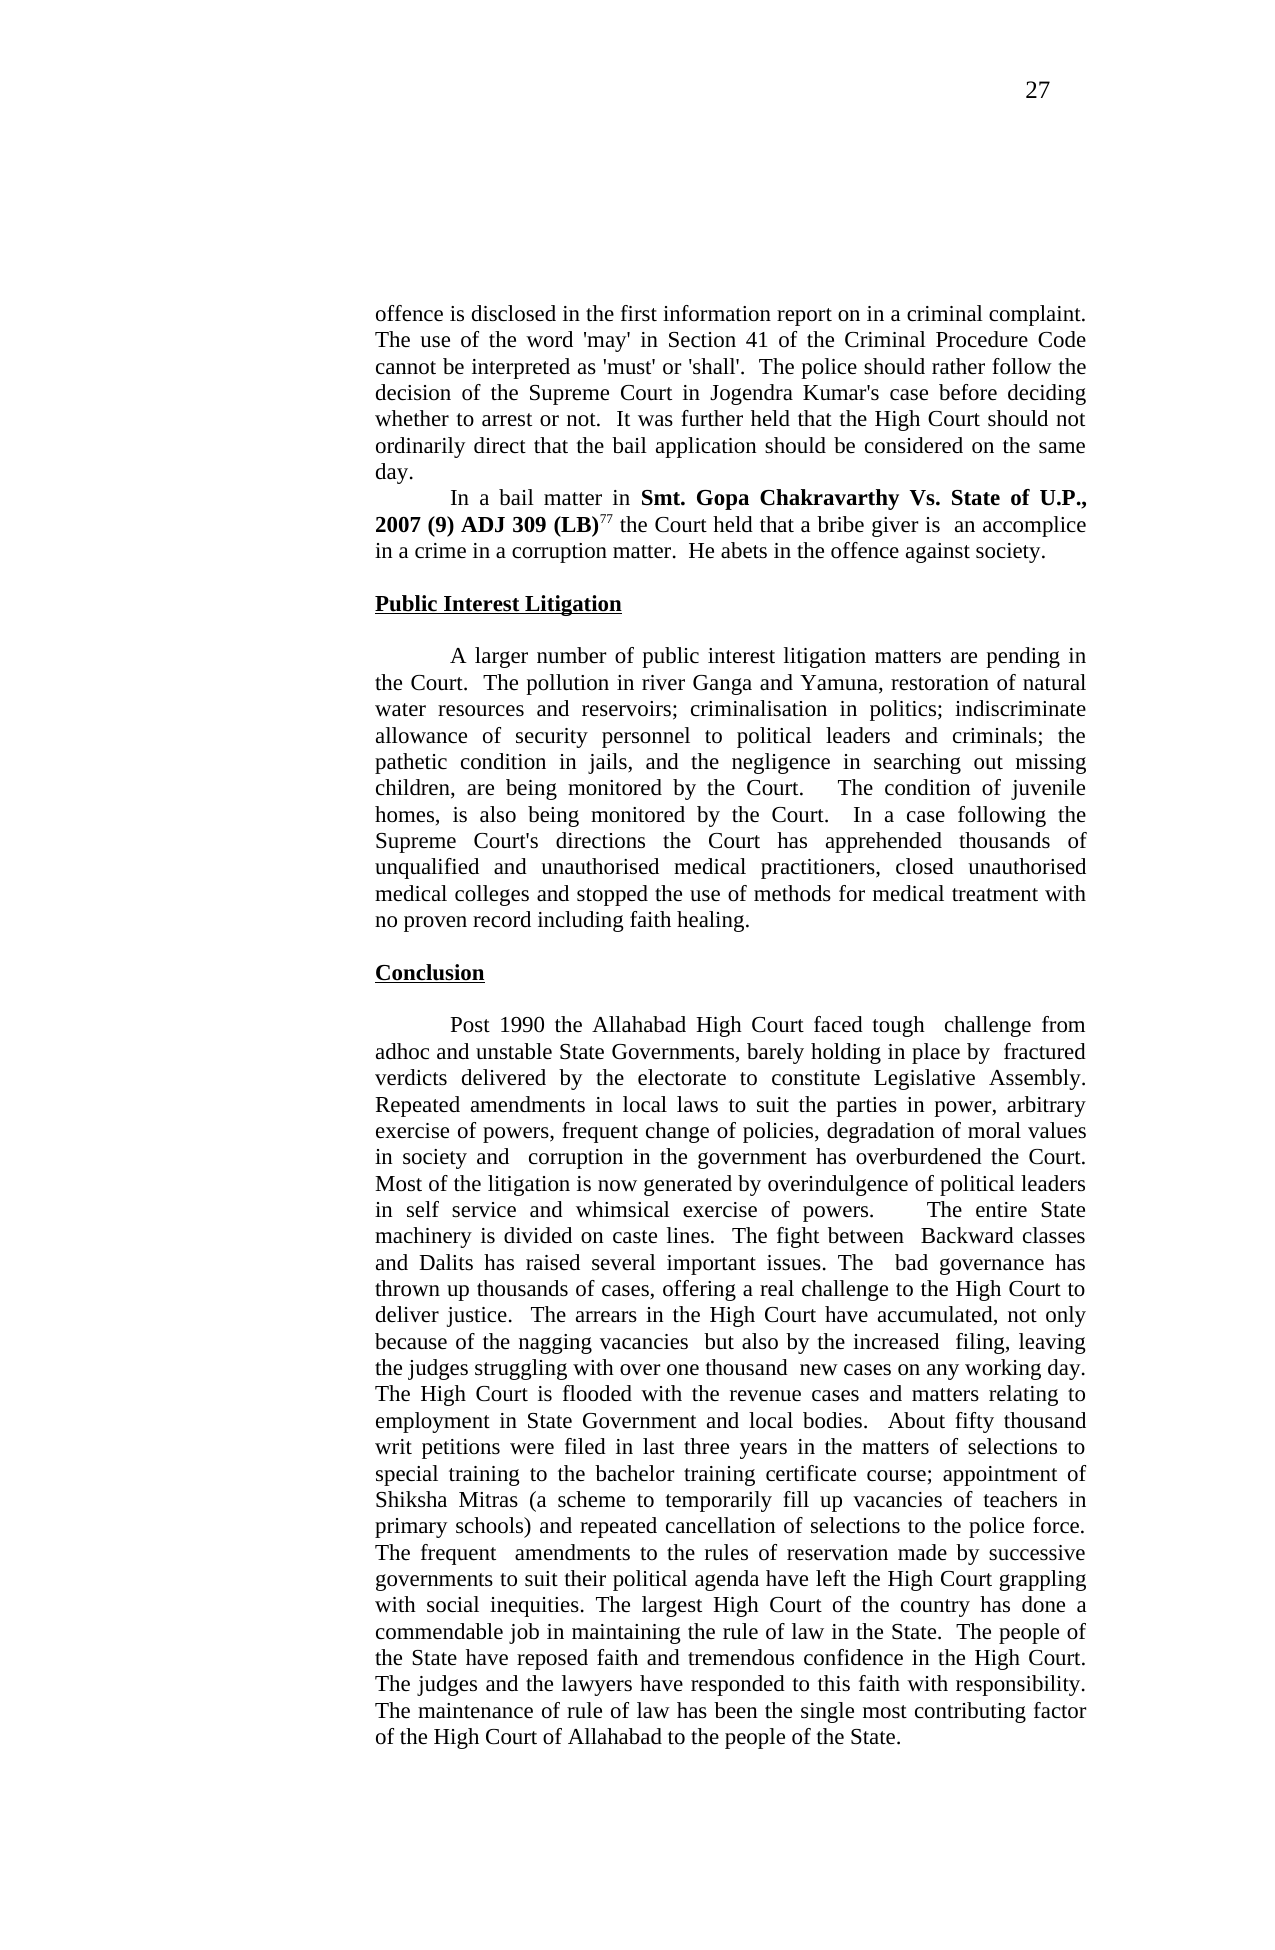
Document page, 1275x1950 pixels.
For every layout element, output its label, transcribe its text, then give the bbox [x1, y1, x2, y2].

text Post 1990 the Allahabad High Court faced tough challenge from adhoc and unstable State Governments, barely holding in place by fractured verdicts delivered by the electorate to constitute Legislative Assembly. Repeated amendments in local laws to suit the parties in power, arbitrary exercise of powers, frequent change of policies, degradation of moral values in society and corruption in the government has overburdened the Court. Most of the litigation is now generated by overindulgence of political leaders in self service and whimsical exercise of powers. The entire State machinery is divided on caste lines. The fight between Backward classes and Dalits has raised several important issues. The bad governance has thrown up thousands of cases, offering a real challenge to the High Court to deliver justice. The arrears in the High Court have accumulated, not only because of the nagging vacancies but also by the increased filing, leaving the judges struggling with over one thousand new cases on any working day. The High Court is flooded with the revenue cases and matters relating to employment in State Government and local bodies. About fifty thousand writ petitions were filed in last three years in the matters of selections to special training to the bachelor training certificate course; appointment of Shiksha Mitras (a scheme to temporarily fill up vacancies of teachers in primary schools) and repeated cancellation of selections to the police force. The frequent amendments to the rules of reservation made by successive governments to suit their political agenda have left the High Court grappling with social inequities. The largest High Court of the country has done a commendable job in maintaining the rule of law in the State. The people of the State have reposed faith and tremendous confidence in the High Court. The judges and the lawyers have responded to this faith with responsibility. The maintenance of rule of law has been the single most contributing factor of the High Court of Allahabad to the people of the State. [375, 1012, 1087, 1749]
text Public Interest Litigation [375, 590, 1087, 616]
text Conclusion [375, 959, 1087, 985]
text A larger number of public interest litigation matters are pending in the Court. The pollution in river Ganga and Yamuna, restoration of natural water resources and reservoirs; criminalisation in politics; indiscriminate allowance of security personnel to political leaders and criminals; the pathetic condition in jails, and the negligence in searching out missing children, are being monitored by the Court. The condition of juvenile homes, is also being monitored by the Court. In a case following the Supreme Court's directions the Court has apprehended thousands of unqualified and unauthorised medical practitioners, closed unauthorised medical colleges and stopped the use of methods for medical treatment with no proven record including faith healing. [375, 643, 1087, 932]
text offence is disclosed in the first information report on in a criminal complaint. The use of the word 'may' in Section 41 of the Criminal Procedure Code cannot be interpreted as 'must' or 'shall'. The police should rather follow the decision of the Supreme Court in Jogendra Kumar's case before deciding whether to arrest or not. It was further held that the High Court should not ordinarily direct that the bail application should be considered on the same day. [375, 300, 1087, 484]
text In a bail matter in Smt. Gopa Chakravarthy Vs. State of U.P., 2007 (9) ADJ 309 (LB)77 the Court held that a bribe giver is an accomplice in a crime in a corruption matter. He abets in the offence against society. [375, 484, 1087, 563]
